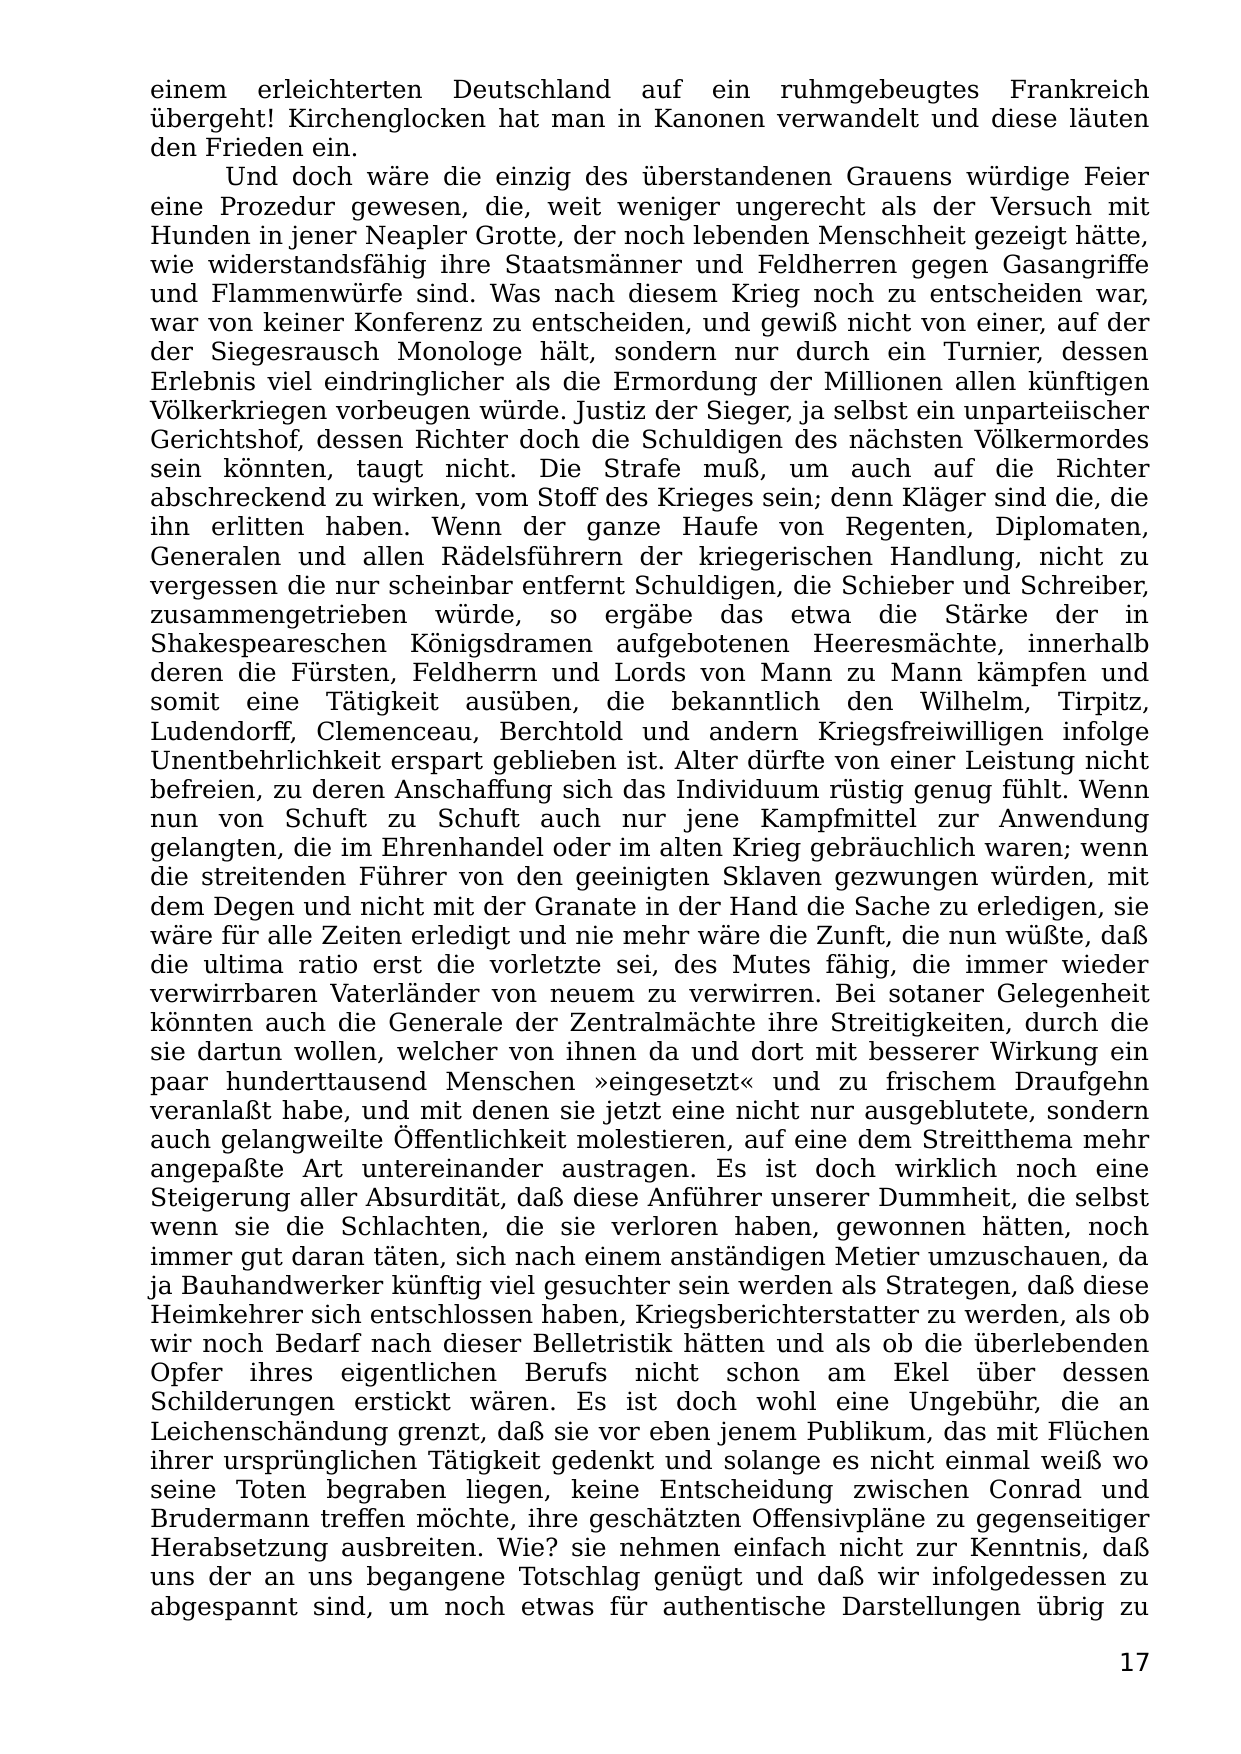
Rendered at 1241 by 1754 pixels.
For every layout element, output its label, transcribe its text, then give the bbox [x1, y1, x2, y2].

text einem erleichterten Deutschland auf ein ruhmgebeugtes Frankreich übergeht! Kirchenglocken hat man in Kanonen verwandelt und diese läuten den Frieden ein. [150, 75, 1151, 162]
text Und doch wäre die einzig des überstandenen Grauens würdige Feier eine Prozedur gewesen, die, weit weniger ungerecht als der Versuch mit Hunden in jener Neapler Grotte, der noch lebenden Menschheit gezeigt hätte, wie widerstandsfähig ihre Staatsmänner und Feldherren gegen Gasangriffe und Flammenwürfe sind. Was nach diesem Krieg noch zu entscheiden war, war von keiner Konferenz zu entscheiden, und gewiß nicht von einer, auf der der Siegesrausch Monologe hält, sondern nur durch ein Turnier, dessen Erlebnis viel eindringlicher als die Ermordung der Millionen allen künftigen Völkerkriegen vorbeugen würde. Justiz der Sieger, ja selbst ein unparteiischer Gerichtshof, dessen Richter doch die Schuldigen des nächsten Völkermordes sein könnten, taugt nicht. Die Strafe muß, um auch auf die Richter abschreckend zu wirken, vom Stoff des Krieges sein; denn Kläger sind die, die ihn erlitten haben. Wenn der ganze Haufe von Regenten, Diplomaten, Generalen und allen Rädelsführern der kriegerischen Handlung, nicht zu vergessen die nur scheinbar entfernt Schuldigen, die Schieber und Schreiber, zusammengetrieben würde, so ergäbe das etwa die Stärke der in Shakespeareschen Königsdramen aufgebotenen Heeresmächte, innerhalb deren die Fürsten, Feldherrn und Lords von Mann zu Mann kämpfen und somit eine Tätigkeit ausüben, die bekanntlich den Wilhelm, Tirpitz, Ludendorff, Clemenceau, Berchtold und andern Kriegsfreiwilligen infolge Unentbehrlichkeit erspart geblieben ist. Alter dürfte von einer Leistung nicht befreien, zu deren Anschaffung sich das Individuum rüstig genug fühlt. Wenn nun von Schuft zu Schuft auch nur jene Kampfmittel zur Anwendung gelangten, die im Ehrenhandel oder im alten Krieg gebräuchlich waren; wenn die streitenden Führer von den geeinigten Sklaven gezwungen würden, mit dem Degen und nicht mit der Granate in der Hand die Sache zu erledigen, sie wäre für alle Zeiten erledigt und nie mehr wäre die Zunft, die nun wüßte, daß die ultima ratio erst die vorletzte sei, des Mutes fähig, die immer wieder verwirrbaren Vaterländer von neuem zu verwirren. Bei sotaner Gelegenheit könnten auch die Generale der Zentralmächte ihre Streitigkeiten, durch die sie dartun wollen, welcher von ihnen da und dort mit besserer Wirkung ein paar hunderttausend Menschen »eingesetzt« und zu frischem Draufgehn veranlaßt habe, und mit denen sie jetzt eine nicht nur ausgeblutete, sondern auch gelangweilte Öffentlichkeit molestieren, auf eine dem Streitthema mehr angepaßte Art untereinander austragen. Es ist doch wirklich noch eine Steigerung aller Absurdität, daß diese Anführer unserer Dummheit, die selbst wenn sie die Schlachten, die sie verloren haben, gewonnen hätten, noch immer gut daran täten, sich nach einem anständigen Metier umzuschauen, da ja Bauhandwerker künftig viel gesuchter sein werden als Strategen, daß diese Heimkehrer sich entschlossen haben, Kriegsberichterstatter zu werden, als ob wir noch Bedarf nach dieser Belletristik hätten und als ob die überlebenden Opfer ihres eigentlichen Berufs nicht schon am Ekel über dessen Schilderungen erstickt wären. Es ist doch wohl eine Ungebühr, die an Leichenschändung grenzt, daß sie vor eben jenem Publikum, das mit Flüchen ihrer ursprünglichen Tätigkeit gedenkt und solange es nicht einmal weiß wo seine Toten begraben liegen, keine Entscheidung zwischen Conrad und Brudermann treffen möchte, ihre geschätzten Offensivpläne zu gegenseitiger Herabsetzung ausbreiten. Wie? sie nehmen einfach nicht zur Kenntnis, daß uns der an uns begangene Totschlag genügt und daß wir infolgedessen zu abgespannt sind, um noch etwas für authentische Darstellungen übrig zu [150, 162, 1151, 1621]
